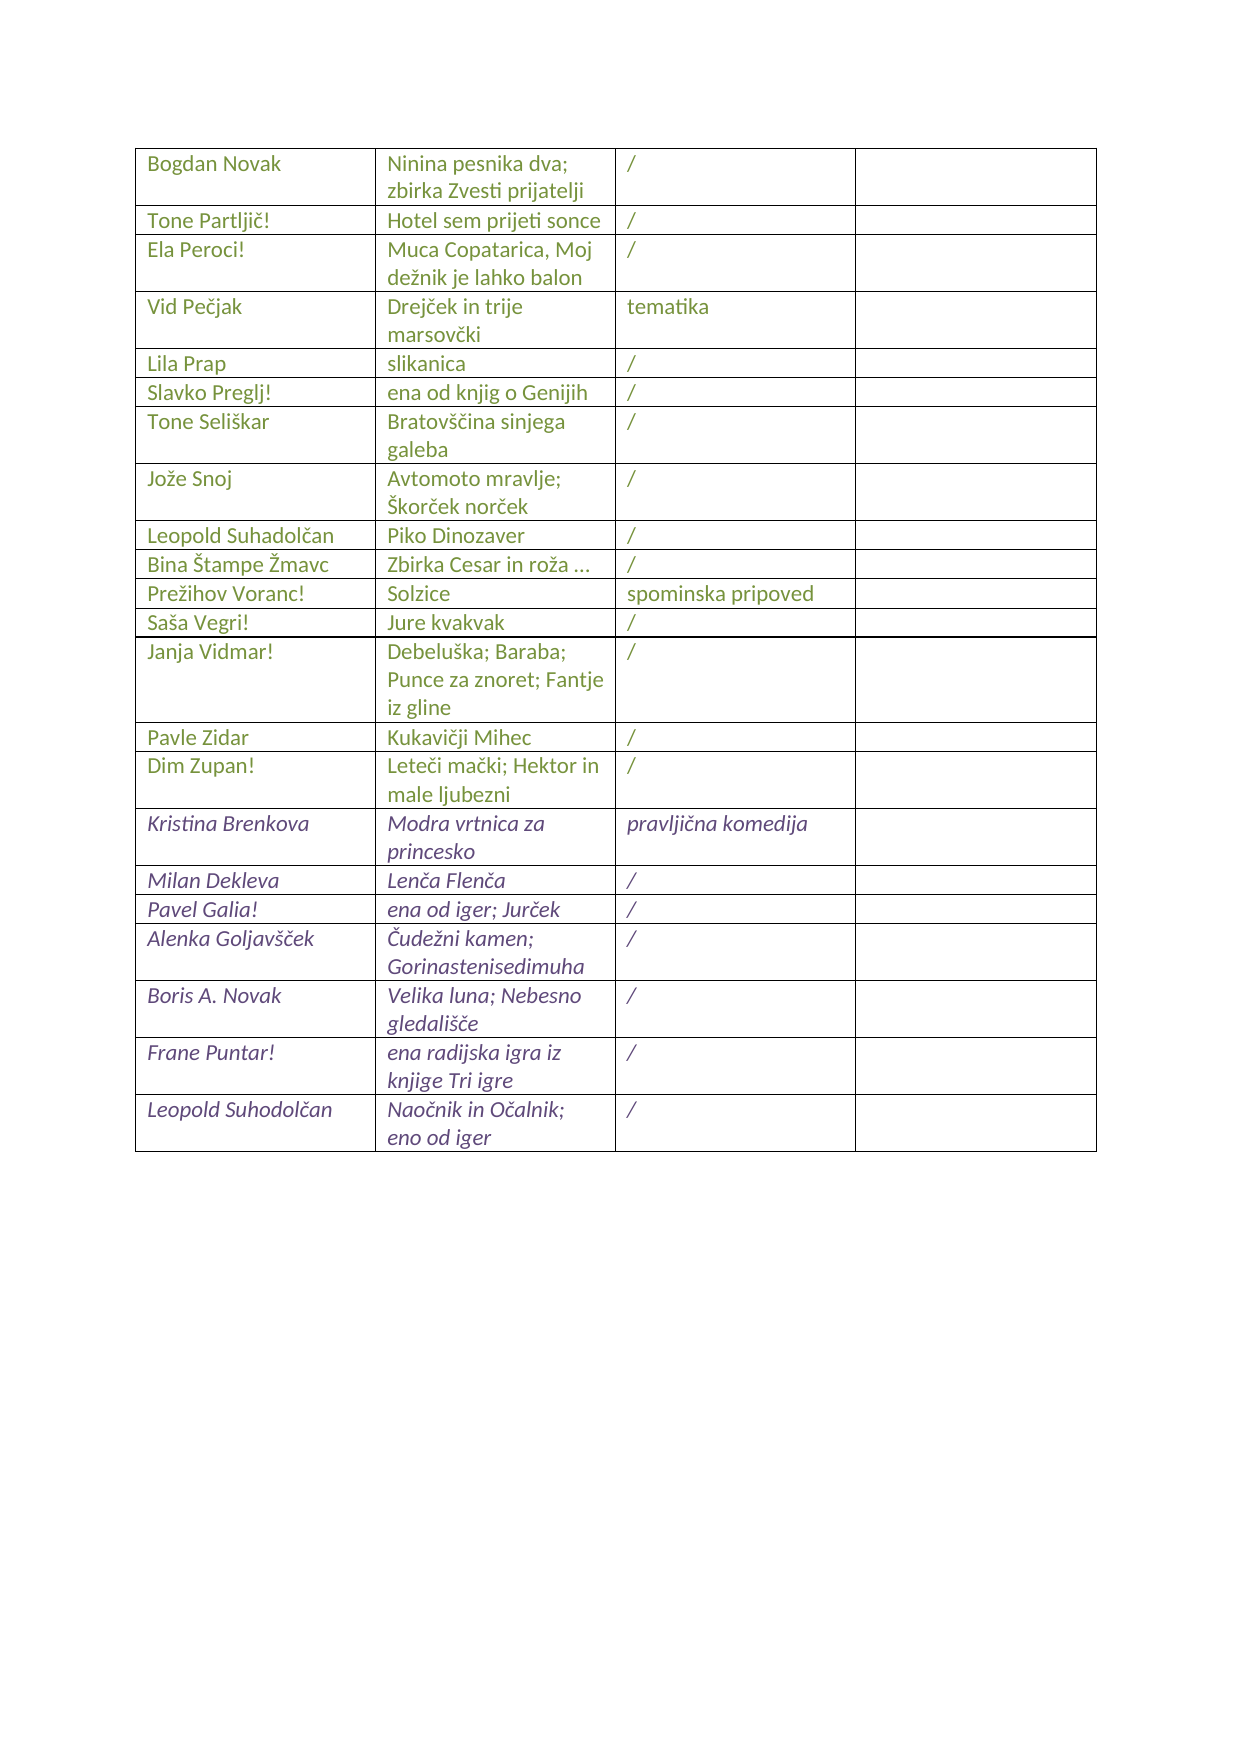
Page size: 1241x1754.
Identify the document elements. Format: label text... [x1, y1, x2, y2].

table_cell Kristina Brenkova [136, 809, 375, 865]
table_cell / [616, 407, 855, 463]
table_cell Bogdan Novak [136, 149, 375, 205]
table_cell Lenča Flenča [376, 866, 615, 894]
table_cell / [616, 609, 855, 636]
table_cell [856, 638, 1096, 722]
table_cell / [616, 235, 855, 291]
table_cell Zbirka Cesar in roža … [376, 550, 615, 578]
table_cell / [616, 550, 855, 578]
table_cell / [616, 464, 855, 520]
table_cell / [616, 752, 855, 808]
table_cell Naočnik in Očalnik; eno od iger [376, 1095, 615, 1151]
table_cell Pavel Galia! [136, 895, 375, 923]
table_cell Alenka Goljavšček [136, 924, 375, 980]
table_cell [856, 981, 1096, 1037]
table_cell Piko Dinozaver [376, 521, 615, 549]
table_cell Muca Copatarica, Moj dežnik je lahko balon [376, 235, 615, 291]
table_cell Ela Peroci! [136, 235, 375, 291]
table_cell [856, 206, 1096, 234]
table_cell Boris A. Novak [136, 981, 375, 1037]
table_cell / [616, 723, 855, 751]
table_cell [856, 752, 1096, 808]
table_cell Ninina pesnika dva; zbirka Zvesti prijatelji [376, 149, 615, 205]
table_cell Bratovščina sinjega galeba [376, 407, 615, 463]
table_cell [856, 349, 1096, 377]
table_cell Saša Vegri! [136, 609, 375, 636]
table_cell [856, 924, 1096, 980]
table_cell Leopold Suhodolčan [136, 1095, 375, 1151]
table_cell slikanica [376, 349, 615, 377]
table_cell / [616, 521, 855, 549]
table_cell / [616, 924, 855, 980]
table_cell [856, 550, 1096, 578]
table_cell [856, 149, 1096, 205]
table_cell [856, 609, 1096, 636]
table_cell Drejček in trije marsovčki [376, 292, 615, 348]
table_cell / [616, 149, 855, 205]
table_cell [856, 579, 1096, 607]
table_cell / [616, 1095, 855, 1151]
table_cell / [616, 866, 855, 894]
table_cell Milan Dekleva [136, 866, 375, 894]
table_cell tematika [616, 292, 855, 348]
table_cell [856, 407, 1096, 463]
table_cell Vid Pečjak [136, 292, 375, 348]
table_cell / [616, 349, 855, 377]
table_cell Hotel sem prijeti sonce [376, 206, 615, 234]
table_cell Tone Partljič! [136, 206, 375, 234]
table_cell Leopold Suhadolčan [136, 521, 375, 549]
table_cell [856, 464, 1096, 520]
table_cell ena od knjig o Genijih [376, 378, 615, 406]
table_cell Slavko Preglj! [136, 378, 375, 406]
table_cell Modra vrtnica za princesko [376, 809, 615, 865]
table_cell / [616, 895, 855, 923]
table_cell / [616, 378, 855, 406]
table_cell / [616, 638, 855, 722]
table_cell Prežihov Voranc! [136, 579, 375, 607]
table_cell Jože Snoj [136, 464, 375, 520]
table_cell [856, 235, 1096, 291]
table_cell Solzice [376, 579, 615, 607]
table_cell spominska pripoved [616, 579, 855, 607]
table_cell Janja Vidmar! [136, 638, 375, 722]
table_cell Dim Zupan! [136, 752, 375, 808]
table_cell Avtomoto mravlje; Škorček norček [376, 464, 615, 520]
table_cell [856, 1038, 1096, 1094]
table_cell Jure kvakvak [376, 609, 615, 636]
table_cell / [616, 981, 855, 1037]
table_cell Bina Štampe Žmavc [136, 550, 375, 578]
table_cell Čudežni kamen; Gorinastenisedimuha [376, 924, 615, 980]
table_cell [856, 292, 1096, 348]
table_cell [856, 809, 1096, 865]
table_cell / [616, 1038, 855, 1094]
table_cell Tone Seliškar [136, 407, 375, 463]
table_cell [856, 1095, 1096, 1151]
table_cell Frane Puntar! [136, 1038, 375, 1094]
table_cell Kukavičji Mihec [376, 723, 615, 751]
table_cell Debeluška; Baraba; Punce za znoret; Fantje iz gline [376, 638, 615, 722]
table_cell Velika luna; Nebesno gledališče [376, 981, 615, 1037]
table_cell [856, 723, 1096, 751]
table_cell ena radijska igra iz knjige Tri igre [376, 1038, 615, 1094]
table_cell Lila Prap [136, 349, 375, 377]
table_cell Leteči mački; Hektor in male ljubezni [376, 752, 615, 808]
table_cell ena od iger; Jurček [376, 895, 615, 923]
table_cell / [616, 206, 855, 234]
table_cell [856, 521, 1096, 549]
table_cell pravljična komedija [616, 809, 855, 865]
table_cell [856, 378, 1096, 406]
table_cell [856, 895, 1096, 923]
table_cell Pavle Zidar [136, 723, 375, 751]
table_cell [856, 866, 1096, 894]
